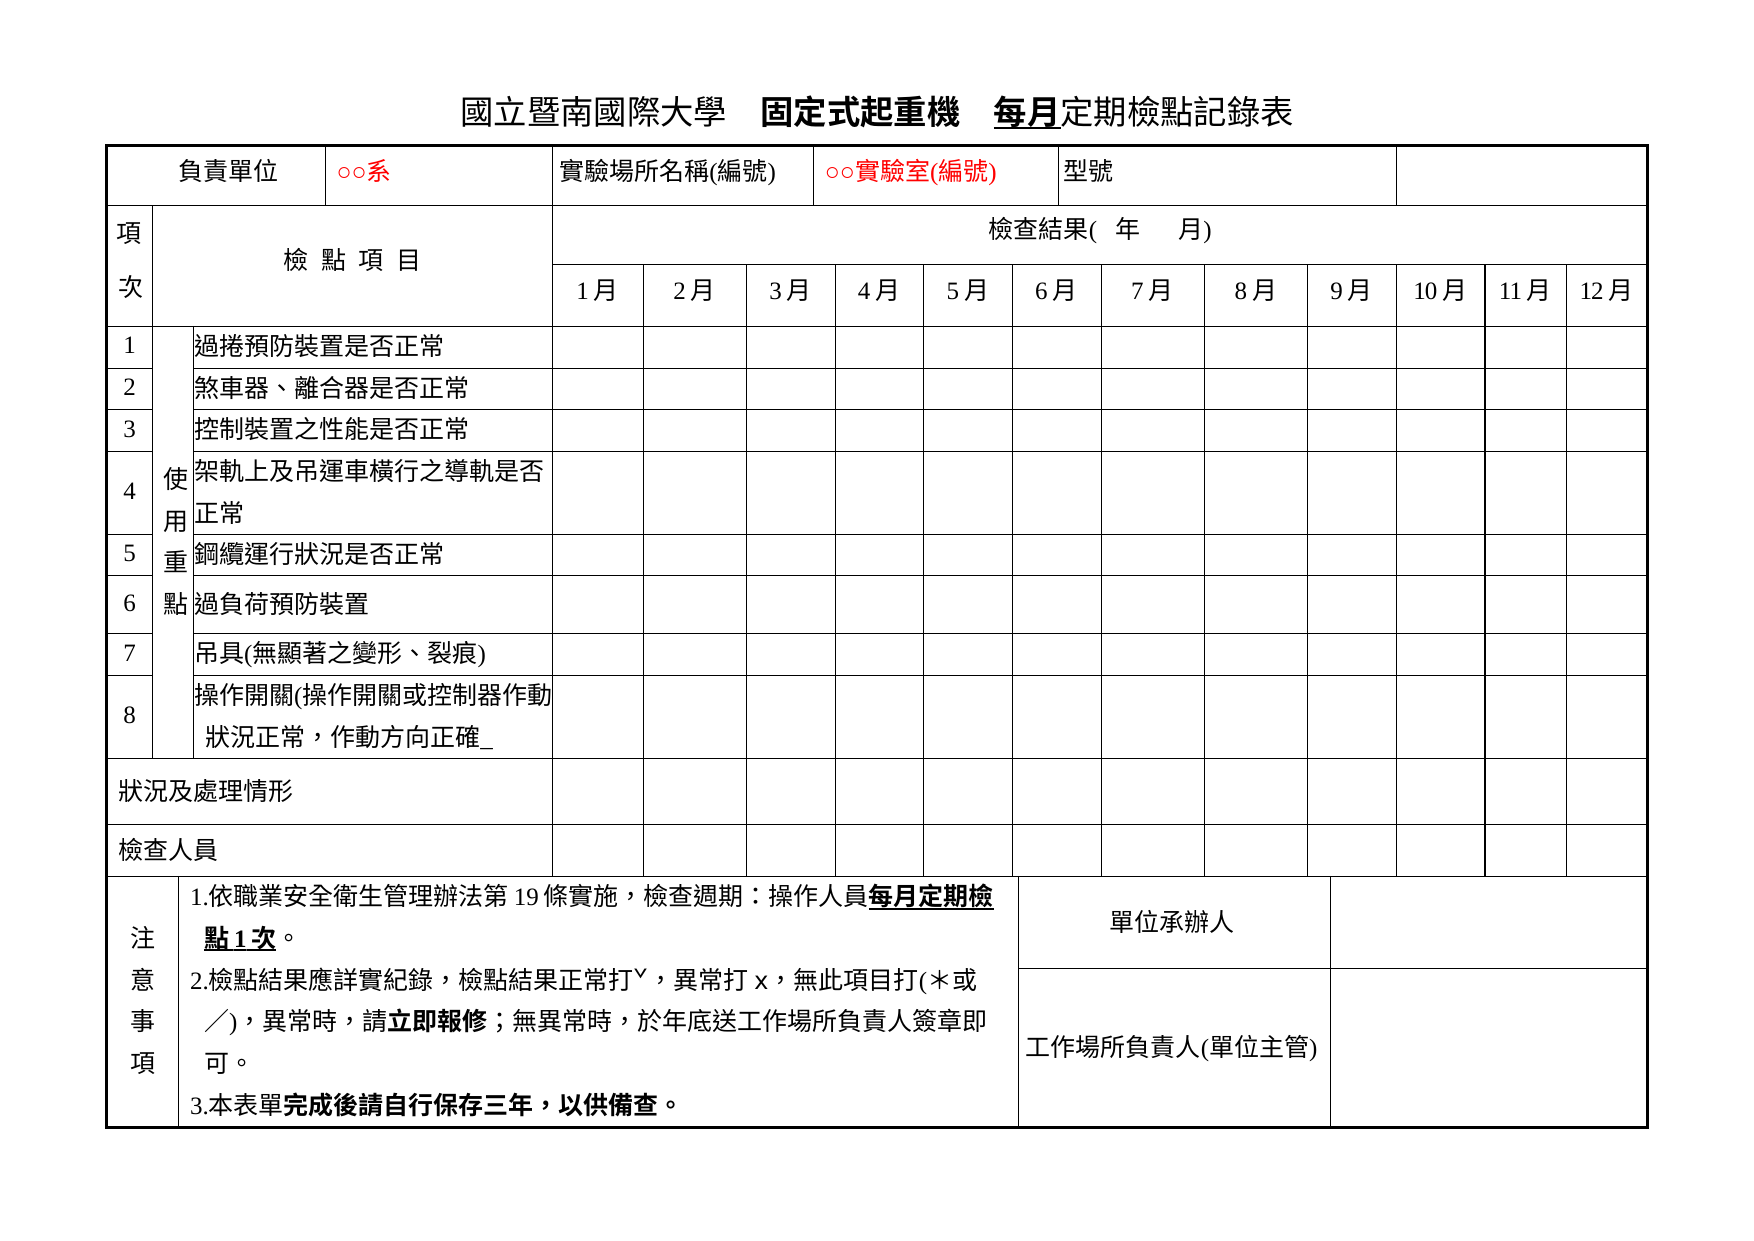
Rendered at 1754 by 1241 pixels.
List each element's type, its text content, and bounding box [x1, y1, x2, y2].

table_cell [1486, 576, 1566, 633]
table_cell [1486, 369, 1566, 409]
table_cell 1.依職業安全衛生管理辦法第19條實施，檢查週期：操作人員每月定期檢點1次。 2.檢點結果應詳實紀錄，檢點結果正常打ˇ，異常打x，無此項目打(＊或／)，異常時，請立即報修；無異常時，於年底送工作場所負責人簽章即可。 3.本表單完成後請自行保存三年，以供備查。 [179, 877, 1018, 1126]
table_cell [1486, 759, 1566, 824]
table_cell 檢 點 項 目 [153, 206, 552, 326]
table_cell [644, 825, 746, 876]
table_cell [1567, 452, 1646, 534]
table_cell [1013, 759, 1101, 824]
table_cell [1308, 535, 1396, 575]
table_cell 9月 [1308, 265, 1396, 326]
table_cell [1397, 759, 1484, 824]
table_cell [836, 410, 923, 451]
table_cell [1205, 676, 1307, 758]
table_cell [644, 576, 746, 633]
table_cell 7 [108, 634, 152, 674]
table_cell [1308, 676, 1396, 758]
table_cell [1205, 825, 1307, 876]
table_cell [1205, 634, 1307, 674]
table_cell [1486, 410, 1566, 451]
table_cell [747, 759, 835, 824]
table_cell [1486, 634, 1566, 674]
table_cell 10月 [1397, 265, 1484, 326]
table_cell [924, 327, 1012, 367]
table_cell [1397, 576, 1484, 633]
table_cell [553, 759, 643, 824]
table_cell [1397, 676, 1484, 758]
table_cell 3月 [747, 265, 835, 326]
table_cell 1 [108, 327, 152, 367]
table_cell 6月 [1013, 265, 1101, 326]
table_cell [924, 759, 1012, 824]
table_cell [644, 452, 746, 534]
table_header 負責單位 [108, 147, 325, 205]
table_cell [1205, 369, 1307, 409]
table_cell [836, 759, 923, 824]
table_header  [1397, 147, 1646, 205]
table_cell [1397, 535, 1484, 575]
table_cell 5月 [924, 265, 1012, 326]
table_cell [1567, 327, 1646, 367]
table_cell [1308, 634, 1396, 674]
table_cell [836, 535, 923, 575]
table_cell [1205, 327, 1307, 367]
table_cell [1102, 369, 1204, 409]
table_cell 使用重點 [153, 327, 193, 758]
table_cell [1397, 369, 1484, 409]
table_cell 過負荷預防裝置 [194, 576, 552, 633]
table_cell [1397, 410, 1484, 451]
table_cell [1567, 576, 1646, 633]
table_cell [1486, 535, 1566, 575]
table_cell [644, 327, 746, 367]
table_cell 過捲預防裝置是否正常 [194, 327, 552, 367]
table_cell [924, 410, 1012, 451]
table_cell [1013, 634, 1101, 674]
table_cell 7月 [1102, 265, 1204, 326]
table_cell [553, 634, 643, 674]
table_cell [924, 535, 1012, 575]
table_cell [1013, 369, 1101, 409]
table_cell [836, 676, 923, 758]
table_cell [1013, 327, 1101, 367]
table_cell [644, 410, 746, 451]
table_cell [553, 369, 643, 409]
table_header 實驗場所名稱(編號) [553, 147, 813, 205]
table_cell [747, 634, 835, 674]
table_cell 12月 [1567, 265, 1646, 326]
table_cell [1308, 410, 1396, 451]
table_cell 8月 [1205, 265, 1307, 326]
table_cell [1102, 759, 1204, 824]
table_cell [1013, 452, 1101, 534]
table_cell [836, 369, 923, 409]
table_cell [1567, 410, 1646, 451]
table_cell [1486, 327, 1566, 367]
table_cell [644, 535, 746, 575]
table_cell 檢查人員 [108, 825, 552, 876]
table_cell [1331, 969, 1646, 1126]
table_cell 3 [108, 410, 152, 451]
table_cell [747, 576, 835, 633]
table_cell [1308, 369, 1396, 409]
table_cell [1102, 825, 1204, 876]
table_cell [747, 825, 835, 876]
table_cell 檢查結果( 年 月) [553, 206, 1646, 264]
table_cell [1102, 576, 1204, 633]
table_cell 吊具(無顯著之變形、裂痕) [194, 634, 552, 674]
table_cell [1331, 877, 1646, 968]
table_cell [644, 634, 746, 674]
table_cell [1397, 452, 1484, 534]
table_cell [1567, 634, 1646, 674]
table_cell [1567, 369, 1646, 409]
table_cell [553, 452, 643, 534]
table_cell [836, 327, 923, 367]
table_cell [924, 576, 1012, 633]
table_cell [1205, 452, 1307, 534]
table_cell [1567, 535, 1646, 575]
table_cell [1486, 825, 1566, 876]
table_cell 工作場所負責人(單位主管) [1019, 969, 1330, 1126]
table_cell [924, 369, 1012, 409]
table_cell [924, 825, 1012, 876]
table_cell [1205, 535, 1307, 575]
table_cell [1308, 576, 1396, 633]
table_cell 8 [108, 676, 152, 758]
table_cell [553, 576, 643, 633]
table_cell [924, 676, 1012, 758]
table_cell [747, 535, 835, 575]
table_cell 1月 [553, 265, 643, 326]
table_cell 狀況及處理情形 [108, 759, 552, 824]
table_cell [836, 825, 923, 876]
table_cell [1205, 410, 1307, 451]
table_cell [836, 452, 923, 534]
table_cell [924, 452, 1012, 534]
table_cell 5 [108, 535, 152, 575]
table_cell [1308, 452, 1396, 534]
table_cell 項次 [108, 206, 152, 326]
table_cell [644, 369, 746, 409]
table_cell 11月 [1486, 265, 1566, 326]
table_cell [553, 410, 643, 451]
table_cell [1102, 452, 1204, 534]
table_cell [553, 676, 643, 758]
table_cell [1102, 535, 1204, 575]
table_cell [553, 535, 643, 575]
table_cell 6 [108, 576, 152, 633]
table_cell [747, 452, 835, 534]
table_cell [1102, 410, 1204, 451]
table_cell [1397, 825, 1484, 876]
table_cell [1013, 825, 1101, 876]
table_cell [553, 825, 643, 876]
table_cell [1486, 676, 1566, 758]
table_header 型號 [1059, 147, 1396, 205]
table_cell 單位承辦人 [1019, 877, 1330, 968]
table_cell [1013, 576, 1101, 633]
table_cell [644, 676, 746, 758]
table_cell 注意事項 [108, 877, 178, 1126]
table_cell [924, 634, 1012, 674]
table_cell [553, 327, 643, 367]
table_cell 2 [108, 369, 152, 409]
table_cell [1102, 327, 1204, 367]
table_cell [747, 327, 835, 367]
table_cell [644, 759, 746, 824]
table_cell [1013, 535, 1101, 575]
table_cell 架軌上及吊運車橫行之導軌是否正常 [194, 452, 552, 534]
table_cell [836, 634, 923, 674]
table_header ○○實驗室(編號) [814, 147, 1058, 205]
table_cell 2月 [644, 265, 746, 326]
table_cell [747, 676, 835, 758]
table_cell [747, 369, 835, 409]
table_cell [1567, 825, 1646, 876]
table_cell 操作開關(操作開關或控制器作動狀況正常，作動方向正確_ [194, 676, 552, 758]
table_cell [1102, 676, 1204, 758]
text 國立暨南國際大學 固定式起重機 每月定期檢點記錄表 [75, 85, 1679, 134]
table_cell [836, 576, 923, 633]
table_cell [1013, 676, 1101, 758]
table_cell [1567, 759, 1646, 824]
table_cell [1308, 759, 1396, 824]
table_cell [1205, 576, 1307, 633]
table_cell [1486, 452, 1566, 534]
table_cell [1397, 327, 1484, 367]
table_cell [1013, 410, 1101, 451]
table_cell 鋼纜運行狀況是否正常 [194, 535, 552, 575]
table_cell [1567, 676, 1646, 758]
table_cell [1308, 825, 1396, 876]
table_cell [747, 410, 835, 451]
table_cell 控制裝置之性能是否正常 [194, 410, 552, 451]
table_cell 煞車器、離合器是否正常 [194, 369, 552, 409]
table_cell 4 [108, 452, 152, 534]
table_cell [1397, 634, 1484, 674]
table_header ○○系 [326, 147, 552, 205]
table_cell 4月 [836, 265, 923, 326]
table_cell [1308, 327, 1396, 367]
table_cell [1102, 634, 1204, 674]
table_cell [1205, 759, 1307, 824]
